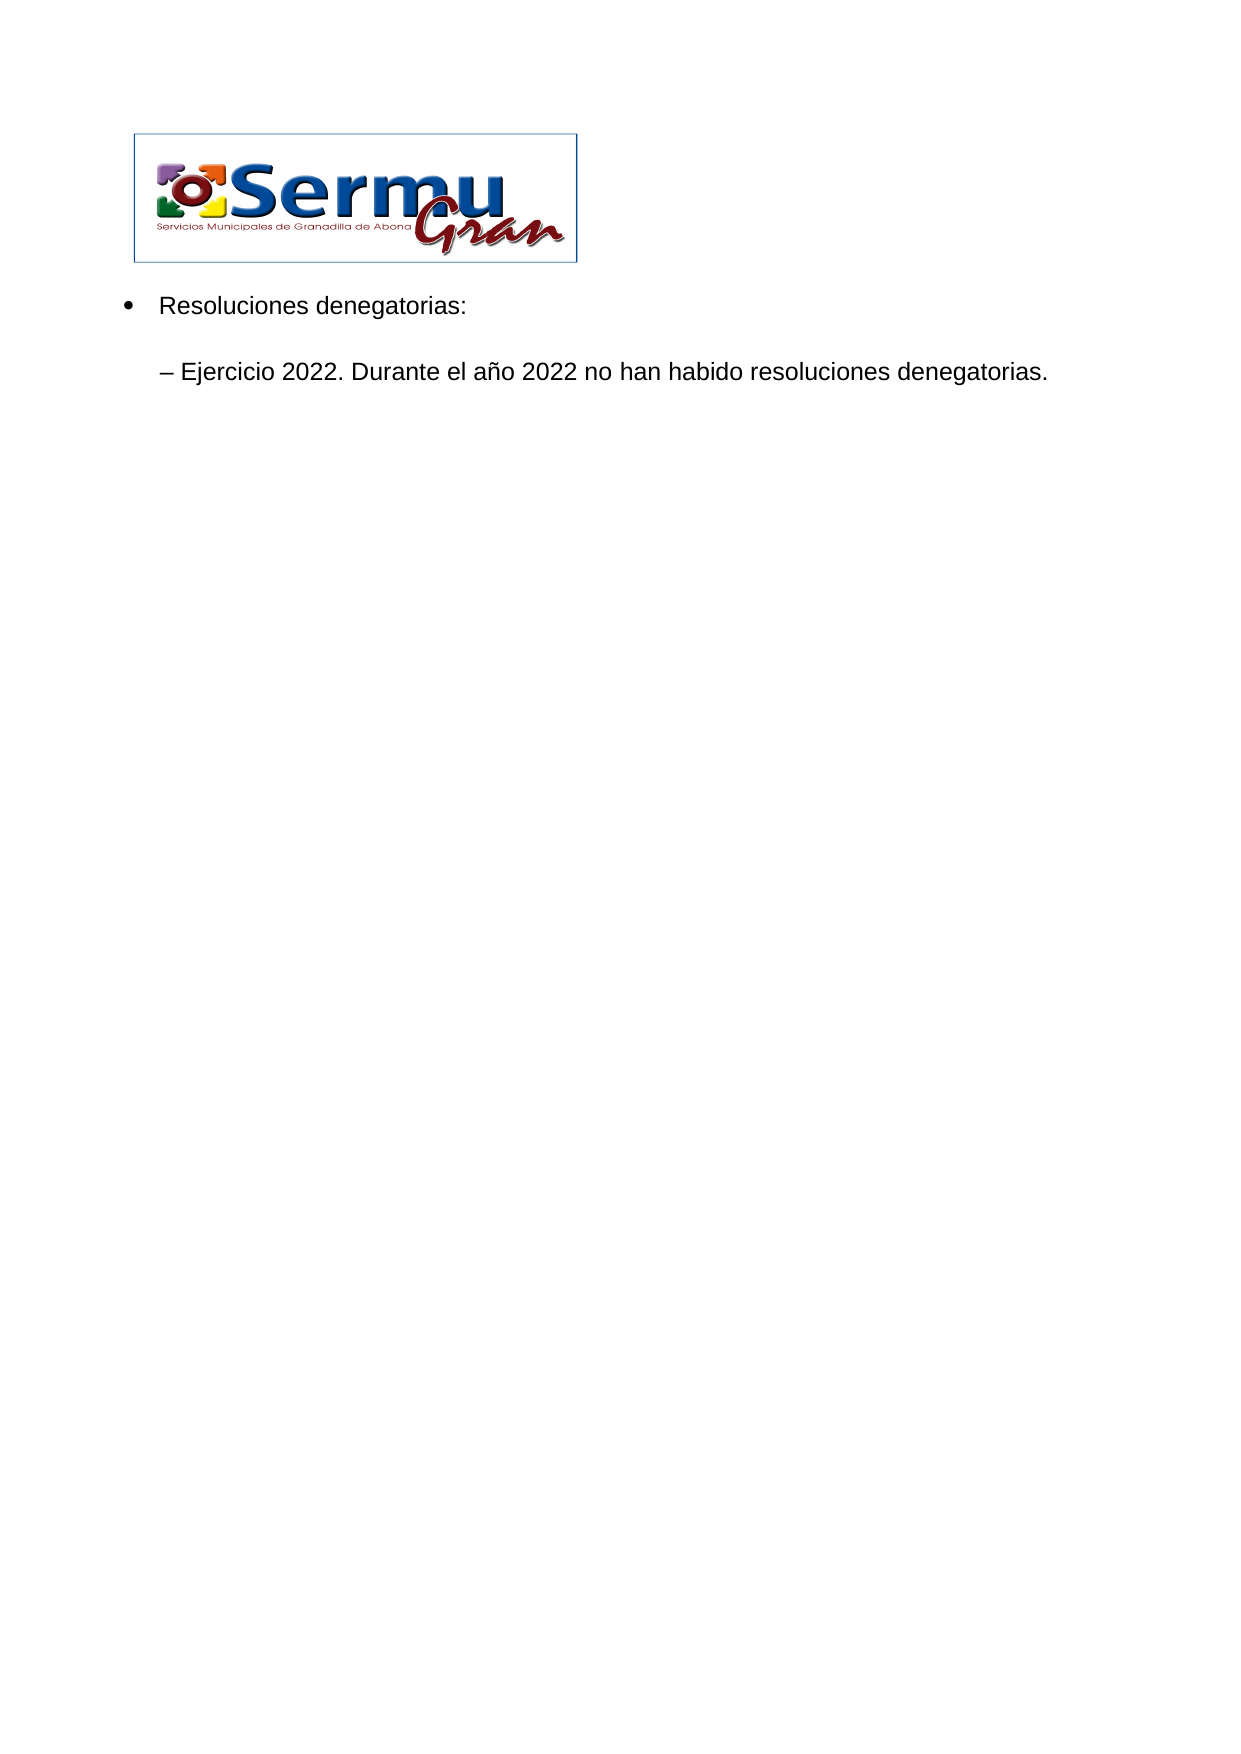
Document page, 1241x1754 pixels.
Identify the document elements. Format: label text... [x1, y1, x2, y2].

picture [116, 124, 588, 264]
list Resoluciones denegatorias: – Ejercicio 2022. Durante el año 2022 no han habido resoluciones denegatorias. [124, 291, 1122, 386]
